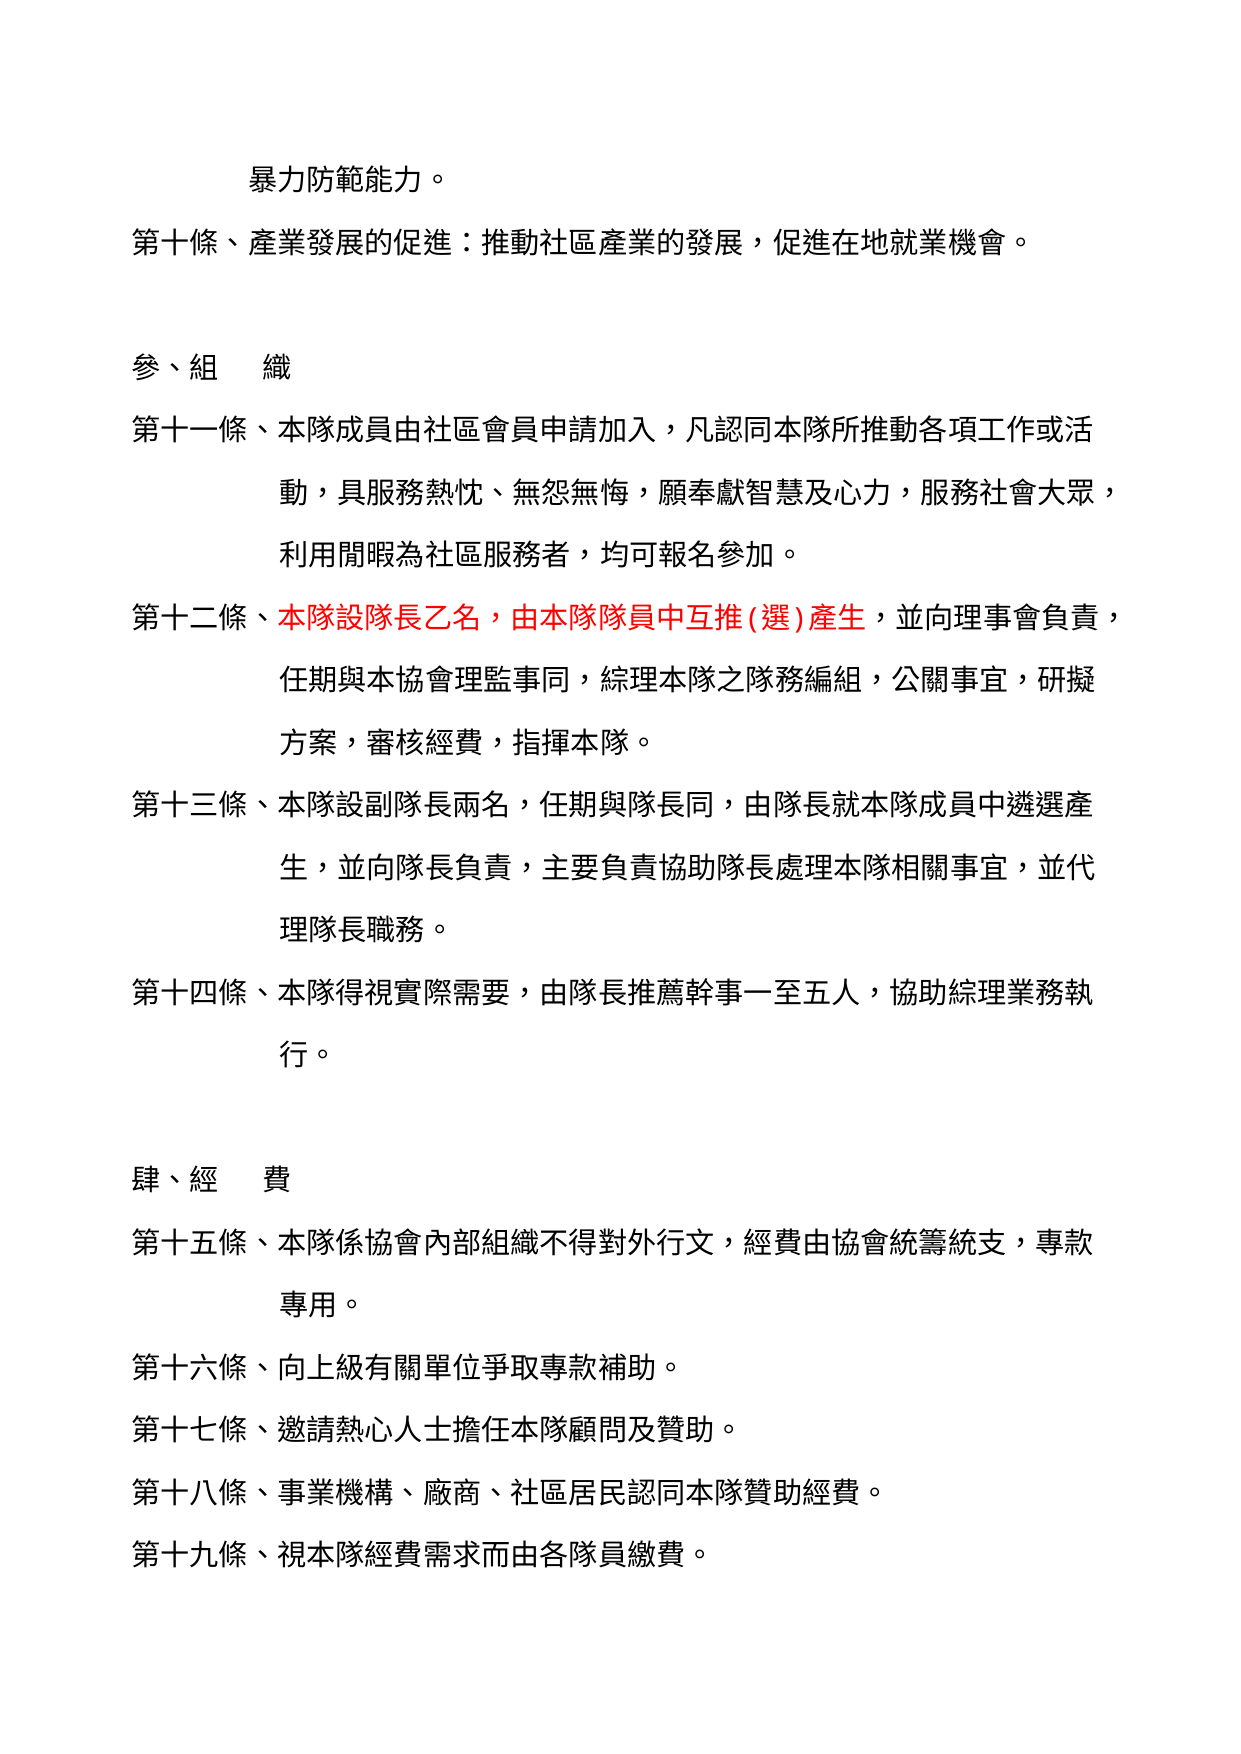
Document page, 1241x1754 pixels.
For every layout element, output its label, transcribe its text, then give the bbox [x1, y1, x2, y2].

text 肆、經 費 [131, 1136, 1106, 1199]
text 暴力防範能力。 [131, 136, 1106, 199]
text 第十二條、本隊設隊長乙名，由本隊隊員中互推(選)產生，並向理事會負責，任期與本協會理監事同，綜理本隊之隊務編組，公關事宜，研擬方案，審核經費，指揮本隊。 [131, 574, 1106, 761]
text 第十一條、本隊成員由社區會員申請加入，凡認同本隊所推動各項工作或活動，具服務熱忱、無怨無悔，願奉獻智慧及心力，服務社會大眾，利用閒暇為社區服務者，均可報名參加。 [131, 386, 1106, 574]
text 第十三條、本隊設副隊長兩名，任期與隊長同，由隊長就本隊成員中遴選產生，並向隊長負責，主要負責協助隊長處理本隊相關事宜，並代理隊長職務。 [131, 761, 1106, 949]
text 第十七條、邀請熱心人士擔任本隊顧問及贊助。 [131, 1386, 1106, 1449]
text 第十四條、本隊得視實際需要，由隊長推薦幹事一至五人，協助綜理業務執行。 [131, 949, 1106, 1074]
text 參、組 織 [131, 324, 1106, 386]
text 第十五條、本隊係協會內部組織不得對外行文，經費由協會統籌統支，專款專用。 [131, 1199, 1106, 1324]
text 第十九條、視本隊經費需求而由各隊員繳費。 [131, 1511, 1106, 1574]
text 第十六條、向上級有關單位爭取專款補助。 [131, 1324, 1106, 1386]
text 第十條、產業發展的促進：推動社區產業的發展，促進在地就業機會。 [131, 199, 1106, 261]
text 第十八條、事業機構、廠商、社區居民認同本隊贊助經費。 [131, 1449, 1106, 1511]
